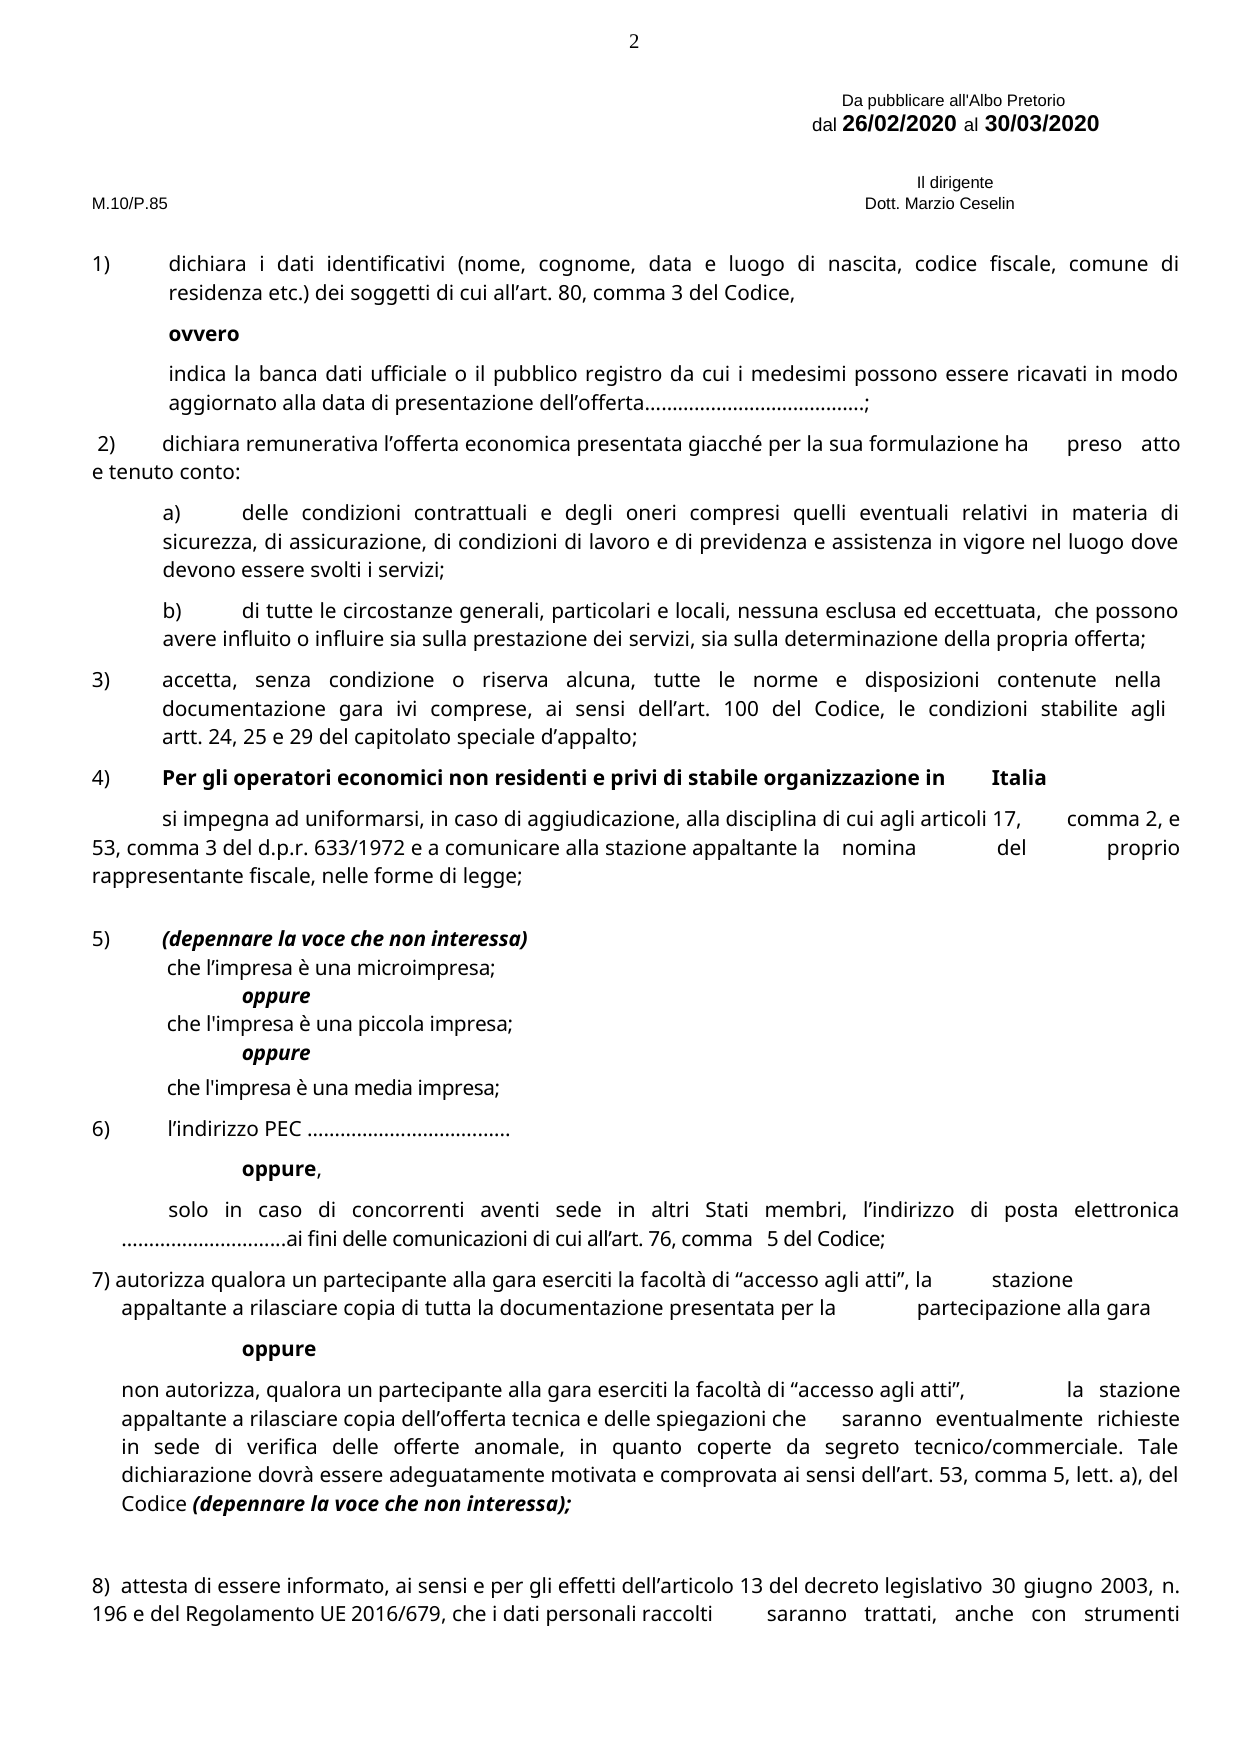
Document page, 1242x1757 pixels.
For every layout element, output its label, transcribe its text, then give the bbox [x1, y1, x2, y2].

list b) di tutte le circostanze generali, particolari e locali, nessuna esclusa ed eccettuata, che possono avere influito o influire sia sulla prestazione dei servizi, sia sulla determinazione della propria offerta; [162, 596, 1180, 653]
text oppure [92, 1038, 1180, 1066]
text indica la banca dati ufficiale o il pubblico registro da cui i medesimi possono essere ricavati in modo aggiornato alla data di presentazione dell’offerta………………………………….; [92, 359, 1180, 416]
list oppure, [92, 1154, 1180, 1183]
list 4) Per gli operatori economici non residenti e privi di stabile organizzazione in Italia [92, 763, 1180, 792]
list 8) attesta di essere informato, ai sensi e per gli effetti dell’articolo 13 del decreto legislativo 30 giugno 2003, n. 196 e del Regolamento UE 2016/679, che i dati personali raccolti saranno trattati, anche con strumenti [92, 1571, 1180, 1628]
list solo in caso di concorrenti aventi sede in altri Stati membri, l’indirizzo di posta elettronica ………………………...ai fini delle comunicazioni di cui all’art. 76, comma 5 del Codice; [92, 1196, 1180, 1252]
text 5) (depennare la voce che non interessa) [92, 924, 1180, 953]
text che l'impresa è una piccola impresa; [139, 1009, 1180, 1038]
text che l’impresa è una microimpresa; [139, 953, 1180, 981]
text ovvero [92, 319, 1180, 347]
text oppure [92, 981, 1180, 1009]
list si impegna ad uniformarsi, in caso di aggiudicazione, alla disciplina di cui agli articoli 17, comma 2, e 53, comma 3 del d.p.r. 633/1972 e a comunicare alla stazione appaltante la nomina del proprio rappresentante fiscale, nelle forme di legge; [92, 804, 1180, 889]
list 7) autorizza qualora un partecipante alla gara eserciti la facoltà di “accesso agli atti”, la stazione appaltante a rilasciare copia di tutta la documentazione presentata per la partecipazione alla gara [92, 1265, 1180, 1322]
list a) delle condizioni contrattuali e degli oneri compresi quelli eventuali relativi in materia di sicurezza, di assicurazione, di condizioni di lavoro e di previdenza e assistenza in vigore nel luogo dove devono essere svolti i servizi; [162, 498, 1180, 584]
text che l'impresa è una media impresa; [92, 1073, 1180, 1101]
list oppure [92, 1334, 1180, 1363]
text 1) dichiara i dati identificativi (nome, cognome, data e luogo di nascita, codice fiscale, comune di residenza etc.) dei soggetti di cui all’art. 80, comma 3 del Codice, [92, 249, 1180, 306]
list non autorizza, qualora un partecipante alla gara eserciti la facoltà di “accesso agli atti”, la stazione appaltante a rilasciare copia dell’offerta tecnica e delle spiegazioni che saranno eventualmente richieste in sede di verifica delle offerte anomale, in quanto coperte da segreto tecnico/commerciale. Tale dichiarazione dovrà essere adeguatamente motivata e comprovata ai sensi dell’art. 53, comma 5, lett. a), del Codice (depennare la voce che non interessa); [92, 1375, 1180, 1517]
text 6) l’indirizzo PEC …………………………..….. [92, 1114, 1180, 1142]
text 3) accetta, senza condizione o riserva alcuna, tutte le norme e disposizioni contenute nella documentazione gara ivi comprese, ai sensi dell’art. 100 del Codice, le condizioni stabilite agli artt. 24, 25 e 29 del capitolato speciale d’appalto; [92, 666, 1180, 751]
text 2) dichiara remunerativa l’offerta economica presentata giacché per la sua formulazione ha preso atto e tenuto conto: [92, 429, 1180, 486]
